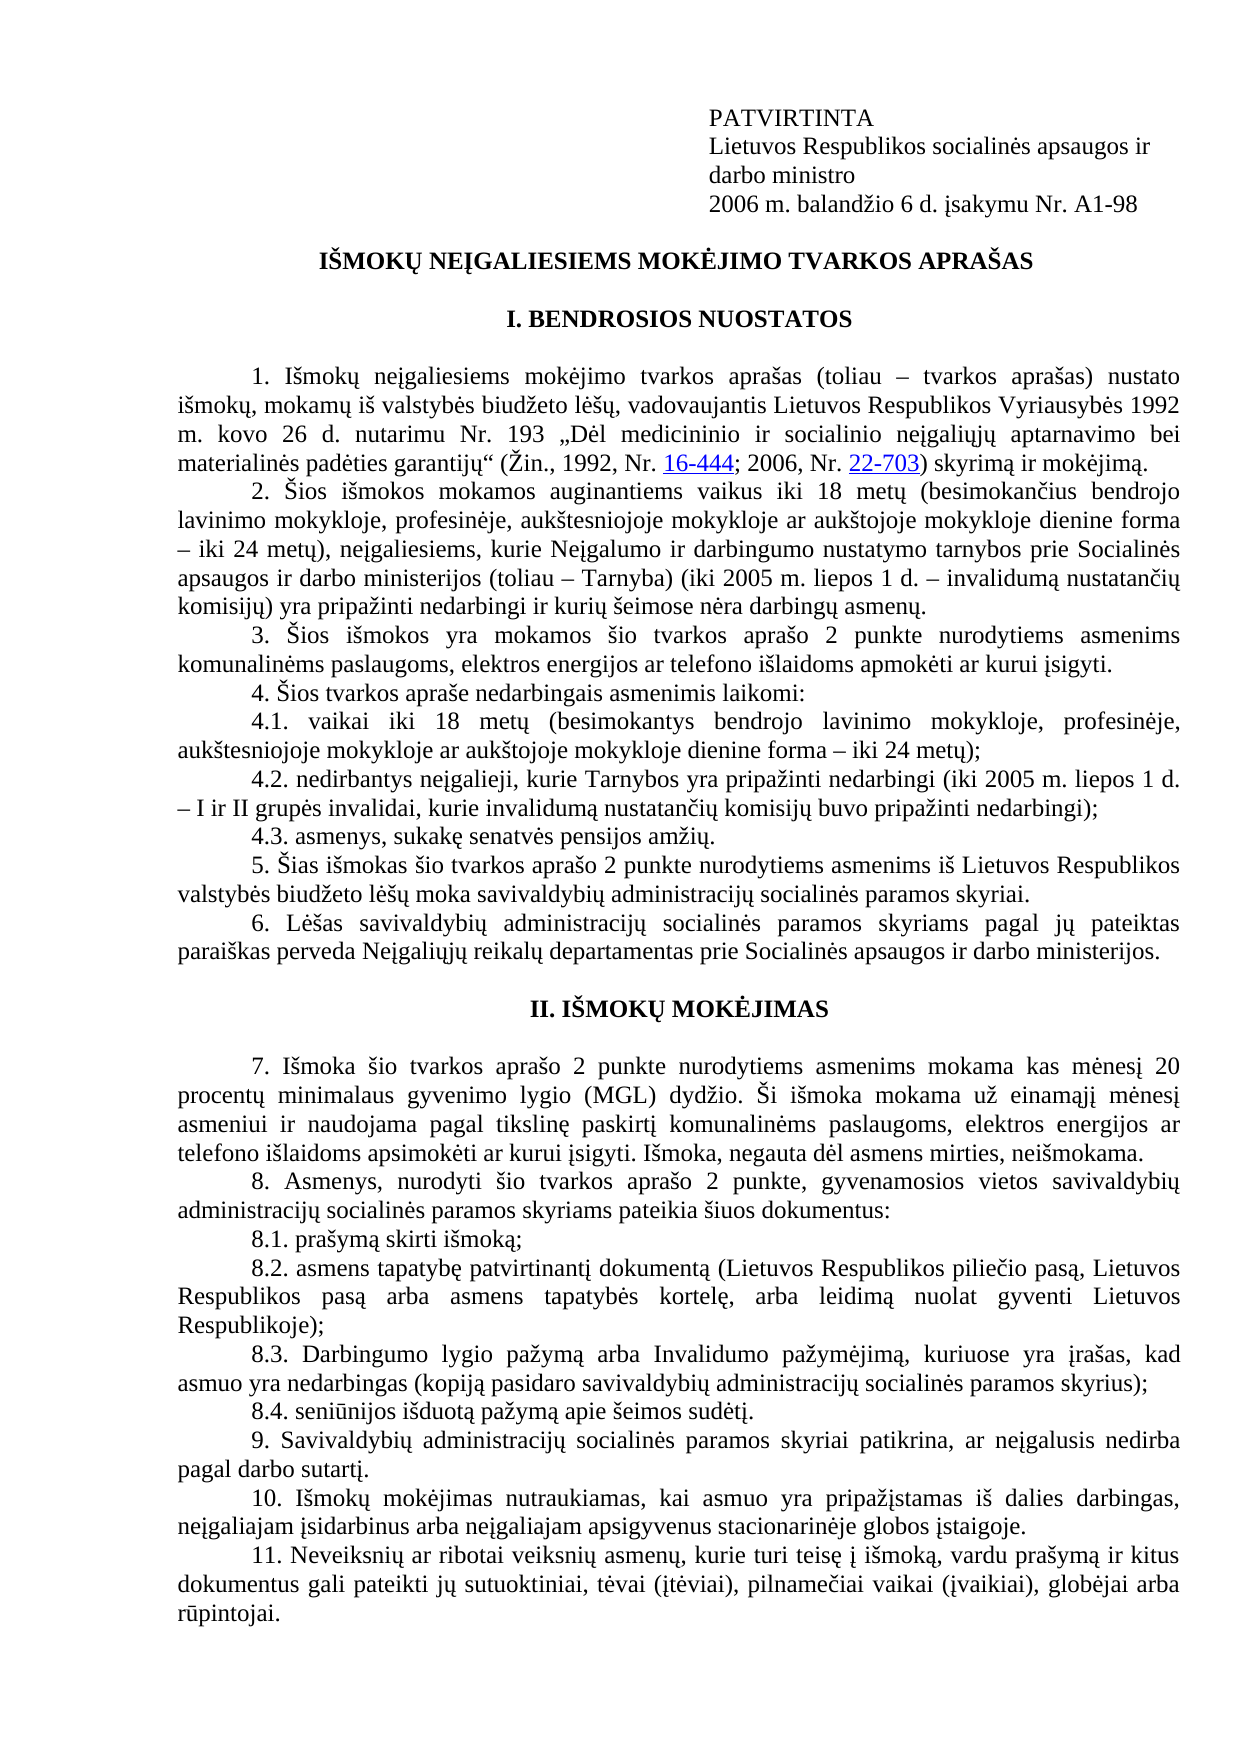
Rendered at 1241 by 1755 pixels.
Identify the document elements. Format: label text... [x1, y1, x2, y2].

text 2. Šios išmokos mokamos auginantiems vaikus iki 18 metų (besimokančius bendrojo lavinimo mokykloje, profesinėje, aukštesniojoje mokykloje ar aukštojoje mokykloje dienine forma – iki 24 metų), neįgaliesiems, kurie Neįgalumo ir darbingumo nustatymo tarnybos prie Socialinės apsaugos ir darbo ministerijos (toliau – Tarnyba) (iki 2005 m. liepos 1 d. – invalidumą nustatančių komisijų) yra pripažinti nedarbingi ir kurių šeimose nėra darbingų asmenų. [177, 476, 1181, 620]
text Lietuvos Respublikos socialinės apsaugos ir [177, 131, 1181, 160]
text 8.1. prašymą skirti išmoką; [177, 1224, 1181, 1253]
text 8.2. asmens tapatybę patvirtinantį dokumentą (Lietuvos Respublikos piliečio pasą, Lietuvos Respublikos pasą arba asmens tapatybės kortelę, arba leidimą nuolat gyventi Lietuvos Respublikoje); [177, 1253, 1181, 1339]
text 4.2. nedirbantys neįgalieji, kurie Tarnybos yra pripažinti nedarbingi (iki 2005 m. liepos 1 d. – I ir II grupės invalidai, kurie invalidumą nustatančių komisijų buvo pripažinti nedarbingi); [177, 764, 1181, 821]
text 6. Lėšas savivaldybių administracijų socialinės paramos skyriams pagal jų pateiktas paraiškas perveda Neįgaliųjų reikalų departamentas prie Socialinės apsaugos ir darbo ministerijos. [177, 908, 1181, 965]
text darbo ministro [177, 160, 1181, 189]
text 4.1. vaikai iki 18 metų (besimokantys bendrojo lavinimo mokykloje, profesinėje, aukštesniojoje mokykloje ar aukštojoje mokykloje dienine forma – iki 24 metų); [177, 706, 1181, 764]
text 1. Išmokų neįgaliesiems mokėjimo tvarkos aprašas (toliau – tvarkos aprašas) nustato išmokų, mokamų iš valstybės biudžeto lėšų, vadovaujantis Lietuvos Respublikos Vyriausybės 1992 m. kovo 26 d. nutarimu Nr. 193 „Dėl medicininio ir socialinio neįgaliųjų aptarnavimo bei materialinės padėties garantijų“ (Žin., 1992, Nr. 16-444; 2006, Nr. 22-703) skyrimą ir mokėjimą. [177, 361, 1181, 476]
text 3. Šios išmokos yra mokamos šio tvarkos aprašo 2 punkte nurodytiems asmenims komunalinėms paslaugoms, elektros energijos ar telefono išlaidoms apmokėti ar kurui įsigyti. [177, 620, 1181, 678]
text 10. Išmokų mokėjimas nutraukiamas, kai asmuo yra pripažįstamas iš dalies darbingas, neįgaliajam įsidarbinus arba neįgaliajam apsigyvenus stacionarinėje globos įstaigoje. [177, 1483, 1181, 1540]
text 8. Asmenys, nurodyti šio tvarkos aprašo 2 punkte, gyvenamosios vietos savivaldybių administracijų socialinės paramos skyriams pateikia šiuos dokumentus: [177, 1166, 1181, 1224]
text 7. Išmoka šio tvarkos aprašo 2 punkte nurodytiems asmenims mokama kas mėnesį 20 procentų minimalaus gyvenimo lygio (MGL) dydžio. Ši išmoka mokama už einamąjį mėnesį asmeniui ir naudojama pagal tikslinę paskirtį komunalinėms paslaugoms, elektros energijos ar telefono išlaidoms apsimokėti ar kurui įsigyti. Išmoka, negauta dėl asmens mirties, neišmokama. [177, 1051, 1181, 1166]
text 11. Neveiksnių ar ribotai veiksnių asmenų, kurie turi teisę į išmoką, vardu prašymą ir kitus dokumentus gali pateikti jų sutuoktiniai, tėvai (įtėviai), pilnamečiai vaikai (įvaikiai), globėjai arba rūpintojai. [177, 1540, 1181, 1626]
text II. IŠMOKŲ MOKĖJIMAS [177, 994, 1181, 1023]
text 8.4. seniūnijos išduotą pažymą apie šeimos sudėtį. [177, 1396, 1181, 1425]
text 9. Savivaldybių administracijų socialinės paramos skyriai patikrina, ar neįgalusis nedirba pagal darbo sutartį. [177, 1425, 1181, 1483]
text 4.3. asmenys, sukakę senatvės pensijos amžių. [177, 821, 1181, 850]
text 4. Šios tvarkos apraše nedarbingais asmenimis laikomi: [177, 678, 1181, 706]
text 2006 m. balandžio 6 d. įsakymu Nr. A1-98 [177, 189, 1181, 218]
text I. BENDROSIOS NUOSTATOS [177, 304, 1181, 333]
text PATVIRTINTA [177, 103, 1181, 131]
text 5. Šias išmokas šio tvarkos aprašo 2 punkte nurodytiems asmenims iš Lietuvos Respublikos valstybės biudžeto lėšų moka savivaldybių administracijų socialinės paramos skyriai. [177, 850, 1181, 908]
text IŠMOKŲ NEĮGALIESIEMS MOKĖJIMO TVARKOS APRAŠAS [177, 246, 1181, 275]
text 8.3. Darbingumo lygio pažymą arba Invalidumo pažymėjimą, kuriuose yra įrašas, kad asmuo yra nedarbingas (kopiją pasidaro savivaldybių administracijų socialinės paramos skyrius); [177, 1339, 1181, 1396]
